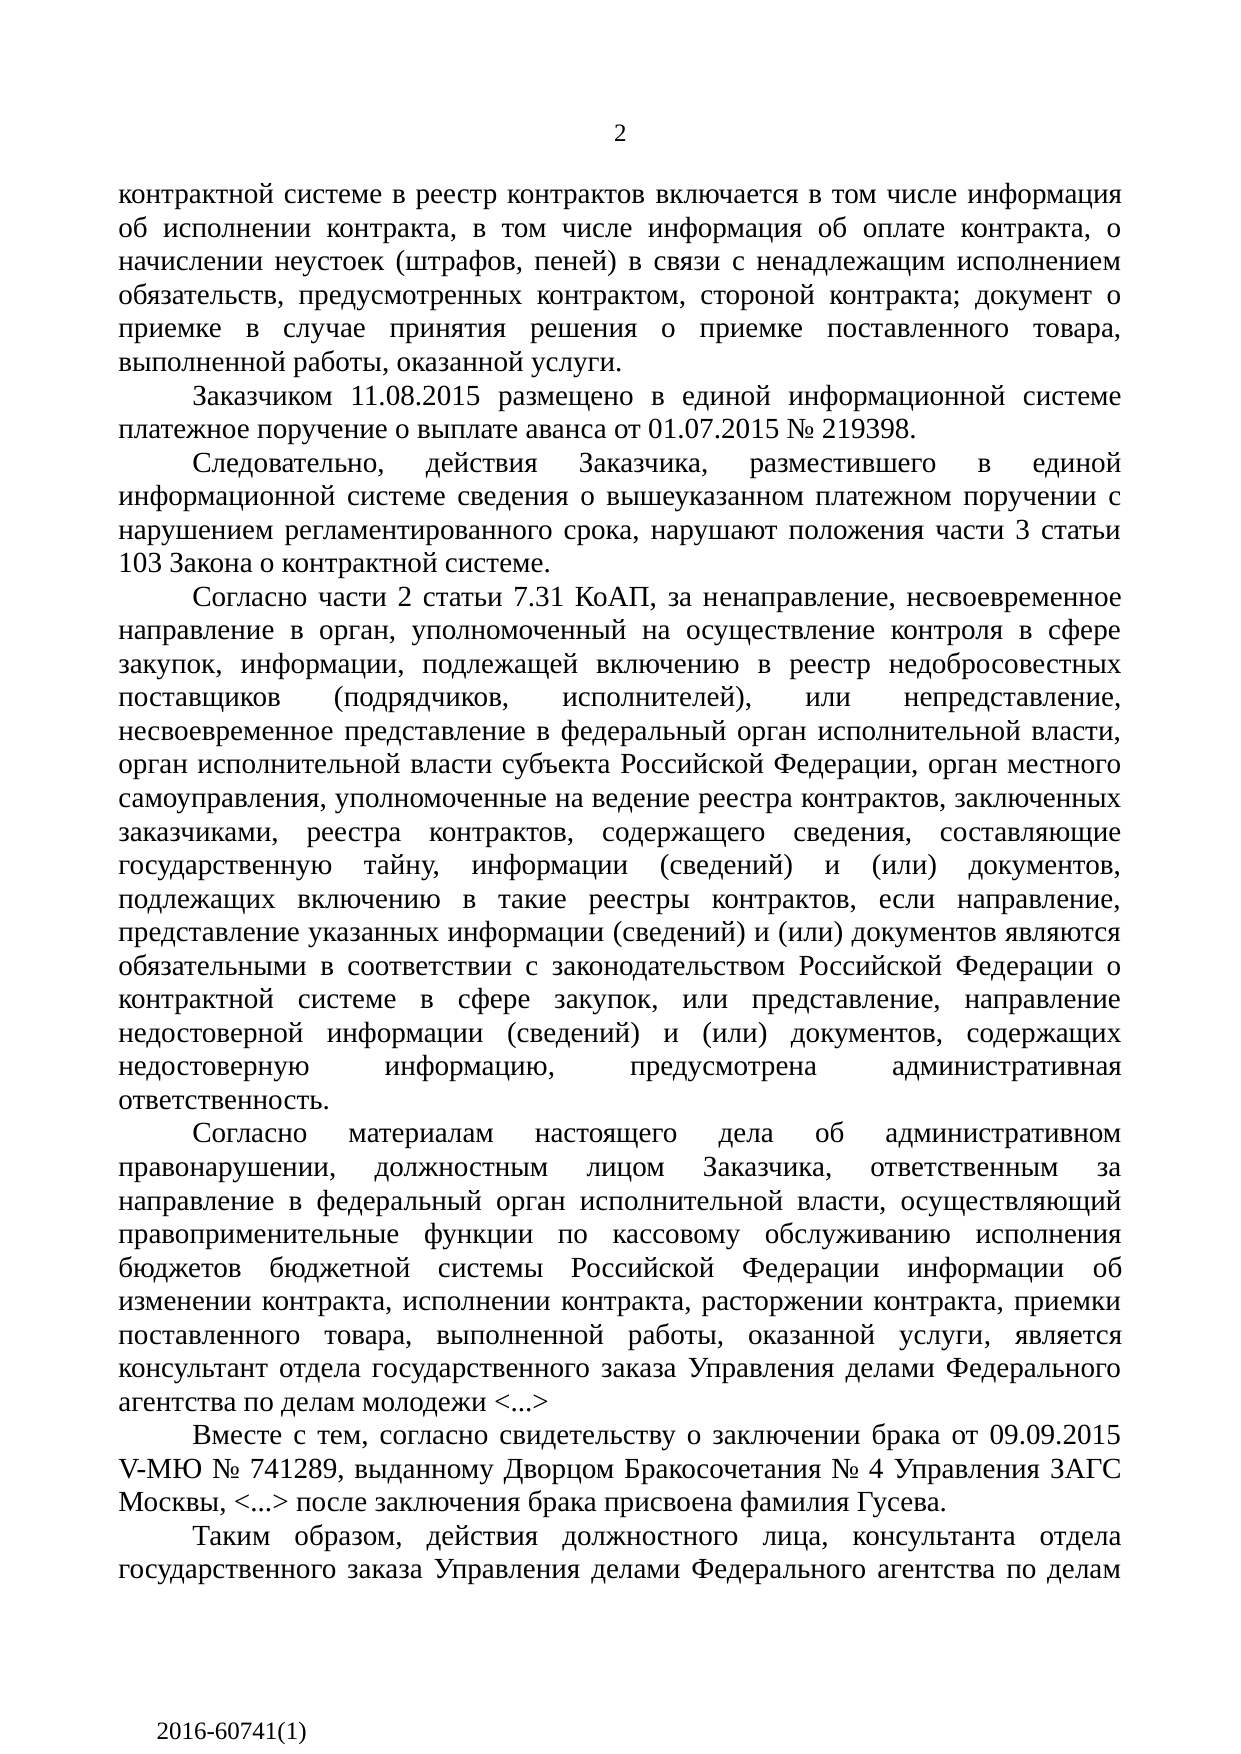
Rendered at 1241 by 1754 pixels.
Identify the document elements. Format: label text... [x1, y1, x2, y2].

text Таким образом, действия должностного лица, консультанта отдела государственного заказа Управления делами Федерального агентства по делам [118, 1518, 1122, 1585]
text Следовательно, действия Заказчика, разместившего в единой информационной системе сведения о вышеуказанном платежном поручении с нарушением регламентированного срока, нарушают положения части 3 статьи 103 Закона о контрактной системе. [118, 445, 1122, 579]
text Вместе с тем, согласно свидетельству о заключении брака от 09.09.2015 V-МЮ № 741289, выданному Дворцом Бракосочетания № 4 Управления ЗАГС Москвы, <...> после заключения брака присвоена фамилия Гусева. [118, 1417, 1122, 1518]
text Согласно части 2 статьи 7.31 КоАП, за ненаправление, несвоевременное направление в орган, уполномоченный на осуществление контроля в сфере закупок, информации, подлежащей включению в реестр недобросовестных поставщиков (подрядчиков, исполнителей), или непредставление, несвоевременное представление в федеральный орган исполнительной власти, орган исполнительной власти субъекта Российской Федерации, орган местного самоуправления, уполномоченные на ведение реестра контрактов, заключенных заказчиками, реестра контрактов, содержащего сведения, составляющие государственную тайну, информации (сведений) и (или) документов, подлежащих включению в такие реестры контрактов, если направление, представление указанных информации (сведений) и (или) документов являются обязательными в соответствии с законодательством Российской Федерации о контрактной системе в сфере закупок, или представление, направление недостоверной информации (сведений) и (или) документов, содержащих недостоверную информацию, предусмотрена административная ответственность. [118, 579, 1122, 1116]
text Согласно материалам настоящего дела об административном правонарушении, должностным лицом Заказчика, ответственным за направление в федеральный орган исполнительной власти, осуществляющий правоприменительные функции по кассовому обслуживанию исполнения бюджетов бюджетной системы Российской Федерации информации об изменении контракта, исполнении контракта, расторжении контракта, приемки поставленного товара, выполненной работы, оказанной услуги, является консультант отдела государственного заказа Управления делами Федерального агентства по делам молодежи <...> [118, 1116, 1122, 1417]
text Заказчиком 11.08.2015 размещено в единой информационной системе платежное поручение о выплате аванса от 01.07.2015 № 219398. [118, 378, 1122, 445]
text контрактной системе в реестр контрактов включается в том числе информация об исполнении контракта, в том числе информация об оплате контракта, о начислении неустоек (штрафов, пеней) в связи с ненадлежащим исполнением обязательств, предусмотренных контрактом, стороной контракта; документ о приемке в случае принятия решения о приемке поставленного товара, выполненной работы, оказанной услуги. [118, 176, 1122, 378]
